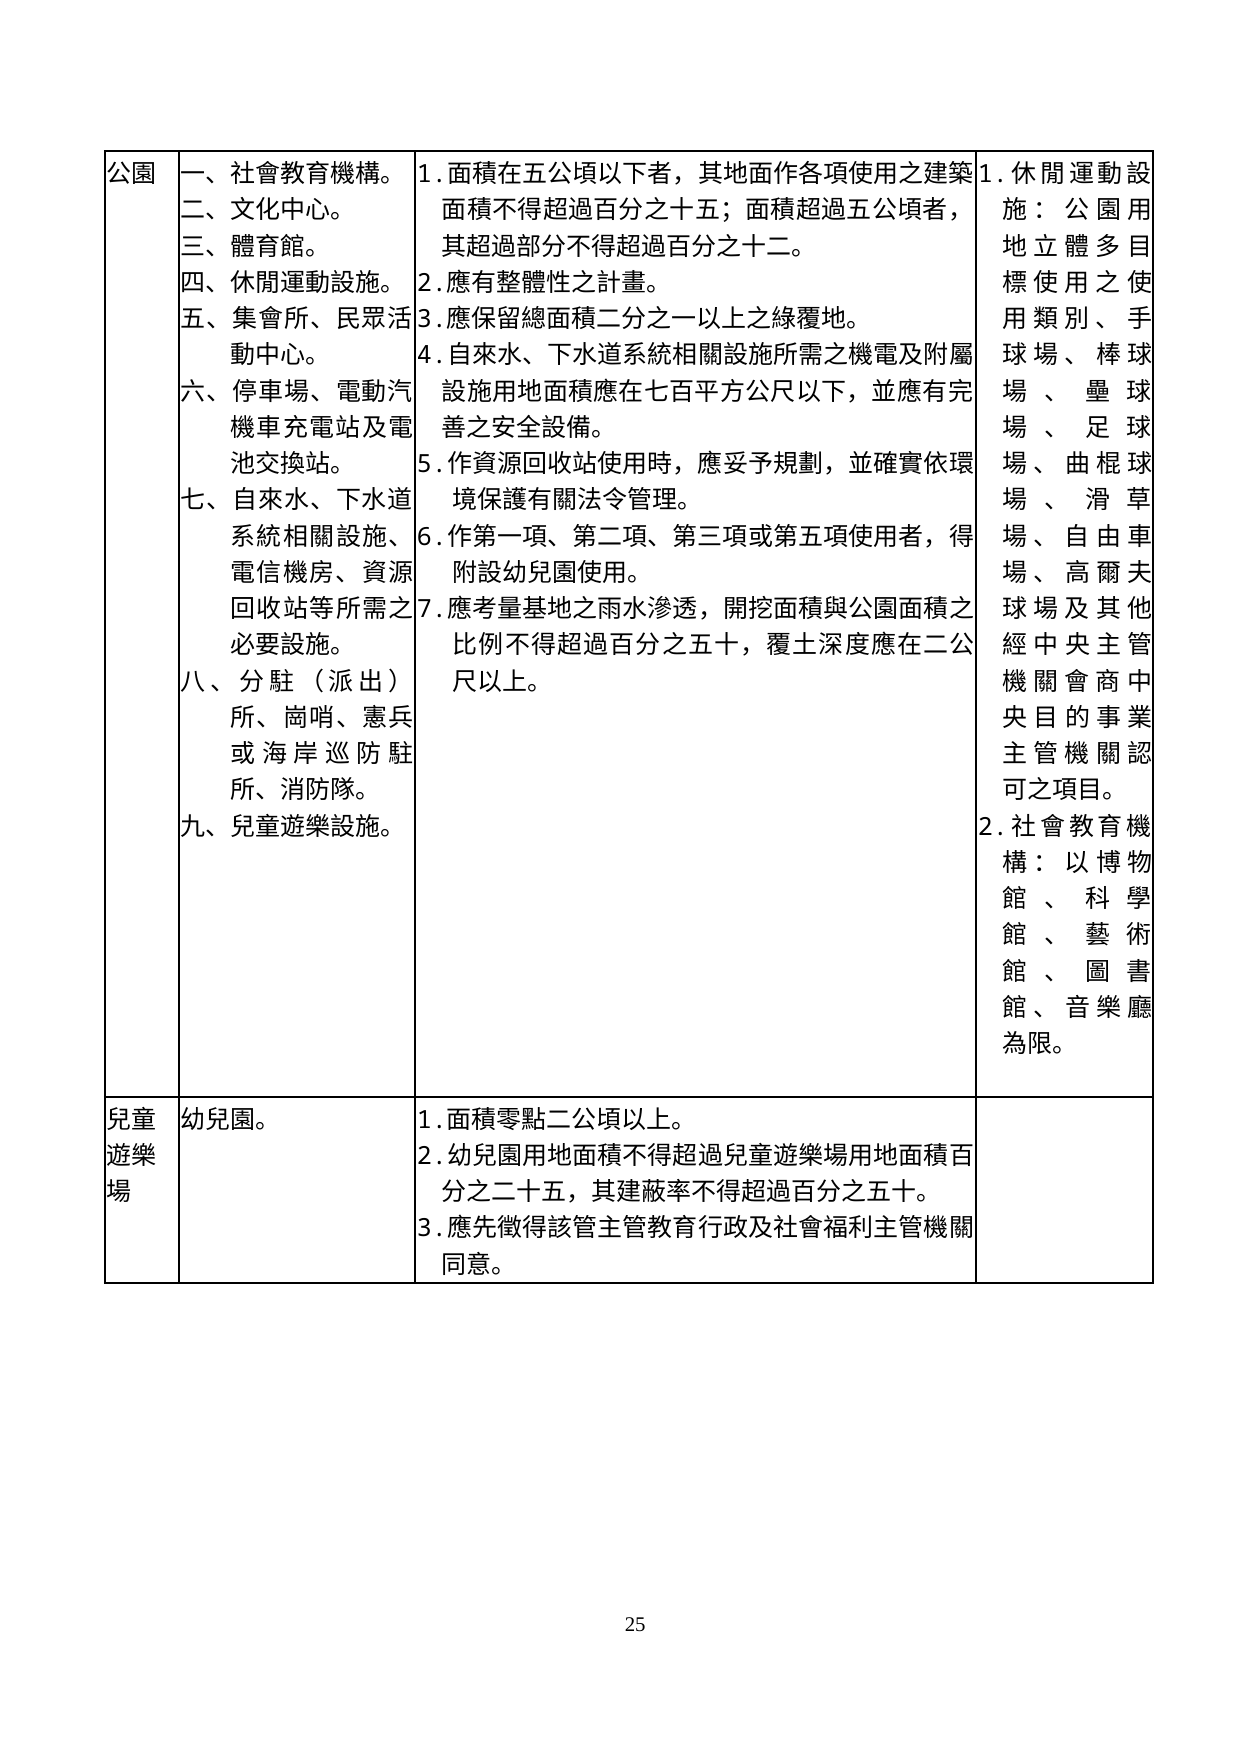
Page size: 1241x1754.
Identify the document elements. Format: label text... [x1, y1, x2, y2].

table_cell 1.面積零點二公頃以上。 2.幼兒園用地面積不得超過兒童遊樂場用地面積百分之二十五，其建蔽率不得超過百分之五十。 3.應先徵得該管主管教育行政及社會福利主管機關同意。 [416, 1098, 975, 1282]
table_cell 一、社會教育機構。 二、文化中心。 三、體育館。 四、休閒運動設施。 五、集會所、民眾活動中心。 六、停車場、電動汽機車充電站及電池交換站。 七、自來水、下水道系統相關設施、電信機房、資源回收站等所需之必要設施。 八、分駐（派出）所、崗哨、憲兵或海岸巡防駐所、消防隊。 九、兒童遊樂設施。 [180, 152, 414, 1096]
table_cell 幼兒園。 [180, 1098, 414, 1282]
table_cell 1.面積在五公頃以下者，其地面作各項使用之建築面積不得超過百分之十五；面積超過五公頃者，其超過部分不得超過百分之十二。 2.應有整體性之計畫。 3.應保留總面積二分之一以上之綠覆地。 4.自來水、下水道系統相關設施所需之機電及附屬設施用地面積應在七百平方公尺以下，並應有完善之安全設備。 5.作資源回收站使用時，應妥予規劃，並確實依環境保護有關法令管理。 6.作第一項、第二項、第三項或第五項使用者，得附設幼兒園使用。 7.應考量基地之雨水滲透，開挖面積與公園面積之比例不得超過百分之五十，覆土深度應在二公尺以上。 [416, 152, 975, 1096]
table_cell 兒童遊樂場 [106, 1098, 178, 1282]
table_cell [977, 1098, 1152, 1282]
table_cell 1.休閒運動設施：公園用地立體多目標使用之使用類別、手球場、棒球場、壘球場、足球場、曲棍球場、滑草場、自由車場、高爾夫球場及其他經中央主管機關會商中央目的事業主管機關認可之項目。 2.社會教育機構：以博物館、科學館、藝術館、圖書館、音樂廳為限。 [977, 152, 1152, 1096]
table_cell 公園 [106, 152, 178, 1096]
